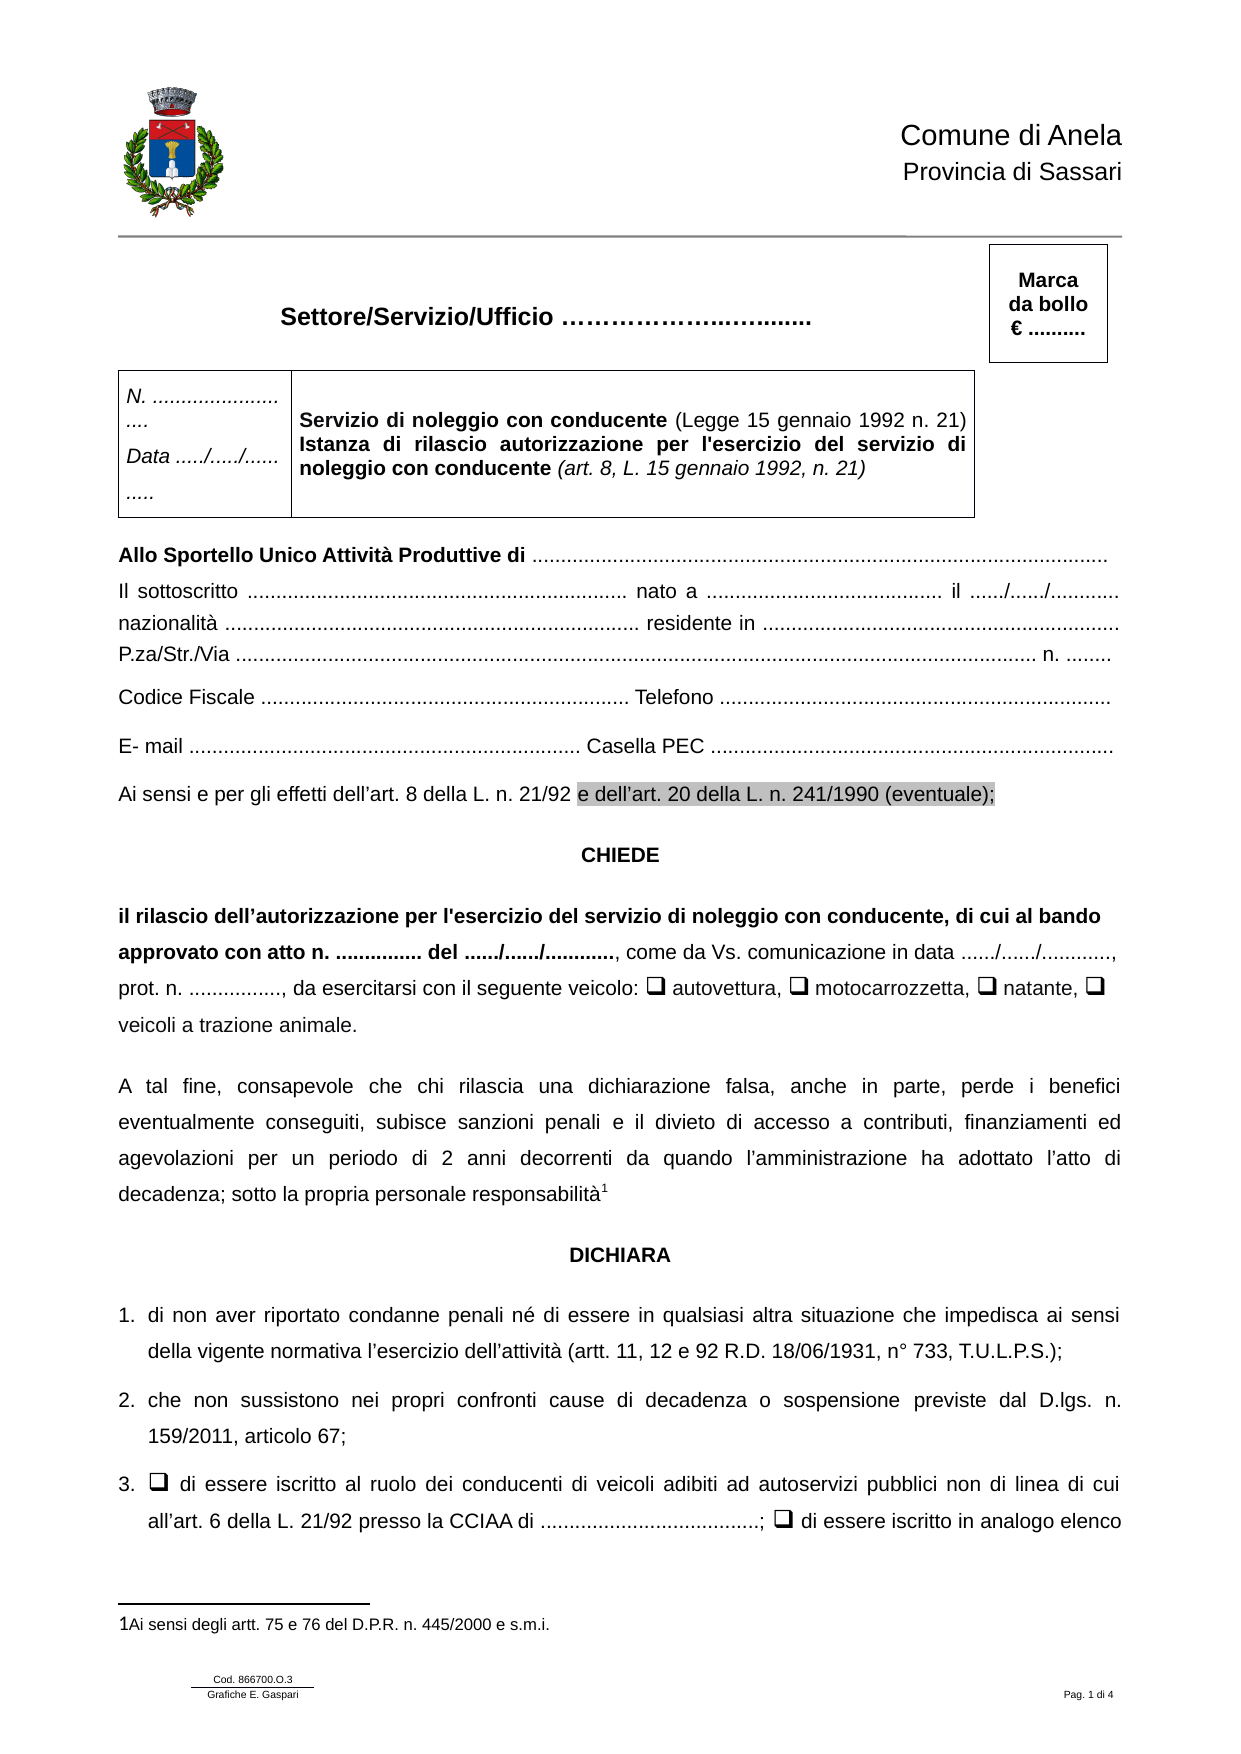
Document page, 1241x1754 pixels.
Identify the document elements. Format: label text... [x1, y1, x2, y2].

text Comune di Anela [224, 118, 1122, 152]
text A tal fine, consapevole che chi rilascia una dichiarazione falsa, anche in parte, perde i benefici eventualmente conseguiti, subisce sanzioni penali e il divieto di accesso a contributi, finanziamenti ed agevolazioni per un periodo di 2 anni decorrenti da quando l’amministrazione ha adottato l’atto di decadenza; sotto la propria personale responsabilità [118, 1074, 1122, 1205]
text Allo Sportello Unico Attività Produttive di .................................................................................................... [118, 543, 1122, 567]
text Ai sensi e per gli effetti dell’art. 8 della L. n. 21/92 e dell’art. 20 della L. n. 241/1990 (eventuale); [118, 782, 1122, 806]
list di non aver riportato condanne penali né di essere in qualsiasi altra situazione che impedisca ai sensi della vigente normativa l’esercizio dell’attività (artt. 11, 12 e 92 R.D. 18/06/1931, n° 733, T.U.L.P.S.); [118, 1303, 1122, 1363]
table_header Marca da bollo € .......... [990, 245, 1107, 362]
text Il sottoscritto .................................................................. nato a ......................................... il ....../....../............ nazionalità ........................................................................ residente in .............................................................. P.za/Str./Via ........................................................................................................................................... n. ........ [118, 579, 1122, 665]
table_header Servizio di noleggio con conducente (Legge 15 gennaio 1992 n. 21) Istanza di rilascio autorizzazione per l'esercizio del servizio di noleggio con conducente (art. 8, L. 15 gennaio 1992, n. 21) [292, 371, 974, 517]
text Ai sensi degli artt. 75 e 76 del D.P.R. n. 445/2000 e s.m.i. [118, 1610, 1122, 1636]
subtitle il rilascio dell’autorizzazione per l'esercizio del servizio di noleggio con conducente, di cui al bando approvato con atto n. ............... del ....../....../............, come da Vs. comunicazione in data ....../....../............, prot. n. ................, da esercitarsi con il seguente veicolo:  autovettura,  motocarrozzetta,  natante,  veicoli a trazione animale. [118, 904, 1122, 1037]
subtitle  di essere iscritto al ruolo dei conducenti di veicoli adibiti ad autoservizi pubblici non di linea di cui all’art. 6 della L. 21/92 presso la CCIAA di ......................................;  di essere iscritto in analogo elenco [118, 1472, 1122, 1534]
picture [122, 87, 224, 219]
text E- mail .................................................................... Casella PEC ...................................................................... [118, 733, 1122, 757]
text Settore/Servizio/Ufficio ………………...…........ [118, 302, 989, 331]
table_header N. .......................... Data ...../...../........... [119, 371, 291, 517]
text Provincia di Sassari [224, 157, 1122, 185]
subtitle DICHIARA [118, 1242, 1122, 1266]
list che non sussistono nei propri confronti cause di decadenza o sospensione previste dal D.lgs. n. 159/2011, articolo 67; [118, 1388, 1122, 1448]
subtitle CHIEDE [118, 843, 1122, 867]
text Codice Fiscale ................................................................ Telefono .................................................................... [118, 685, 1122, 709]
